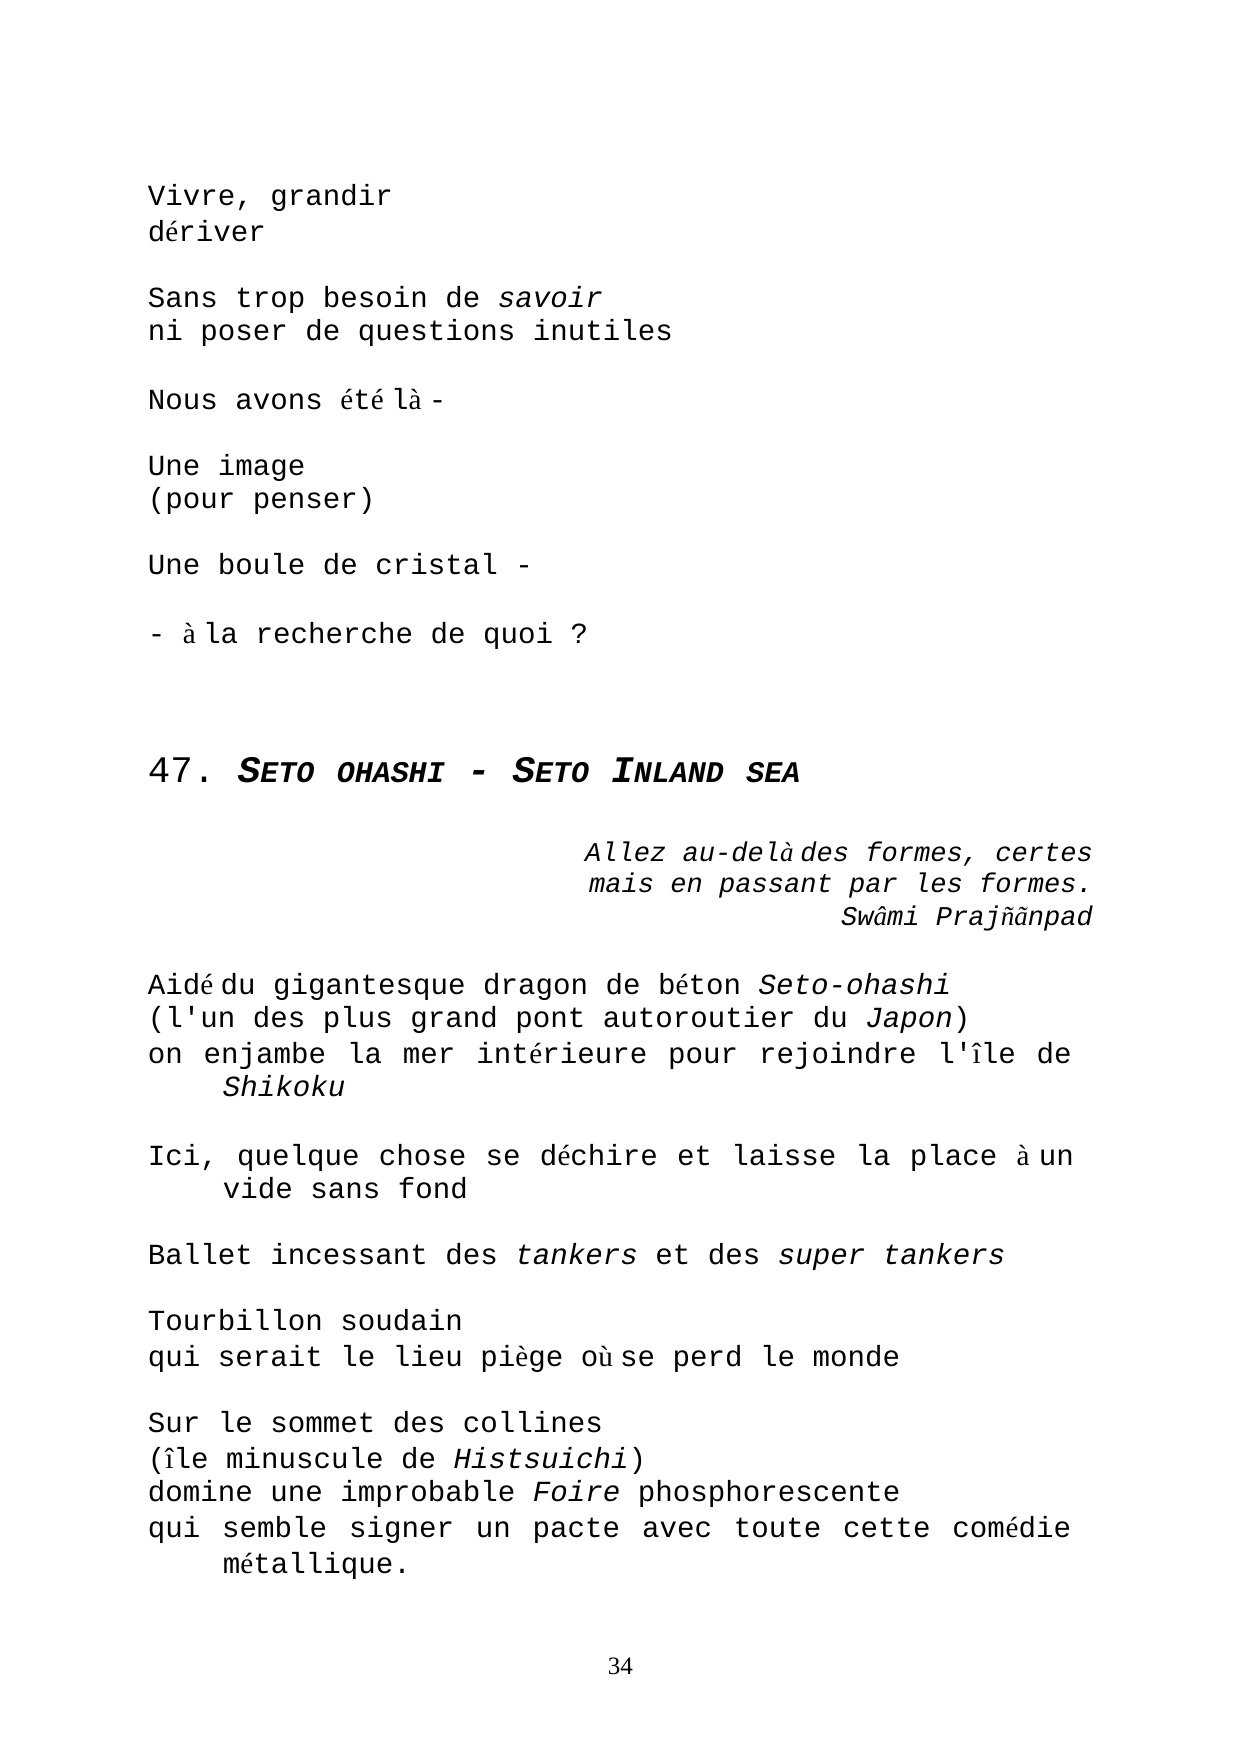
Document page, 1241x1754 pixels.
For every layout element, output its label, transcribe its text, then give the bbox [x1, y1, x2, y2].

text Allez au-delà des formes, certes [148, 836, 1093, 869]
text (île minuscule de Histsuichi) [148, 1441, 1093, 1477]
text Aidé du gigantesque dragon de béton Seto-ohashi [148, 967, 1093, 1003]
text on enjambe la mer intérieure pour rejoindre l'île de Shikoku [148, 1036, 1093, 1105]
text (pour penser) [148, 484, 1093, 517]
text ni poser de questions inutiles [148, 316, 1093, 349]
text Ici, quelque chose se déchire et laisse la place à un vide sans fond [148, 1138, 1093, 1207]
text Vivre, grandir [148, 181, 1093, 214]
text dériver [148, 214, 1093, 250]
text Une image [148, 451, 1093, 484]
text domine une improbable Foire phosphorescente [148, 1477, 1093, 1510]
text Sur le sommet des collines [148, 1408, 1093, 1441]
text (l'un des plus grand pont autoroutier du Japon) [148, 1003, 1093, 1036]
text Ballet incessant des tankers et des super tankers [148, 1240, 1093, 1273]
text Tourbillon soudain [148, 1306, 1093, 1339]
text 47. Seto ohashi - Seto Inland sea [148, 751, 1093, 794]
text Swâmi Prajñãnpad [148, 900, 1093, 934]
text - à la recherche de quoi ? [148, 616, 1093, 652]
text Une boule de cristal - [148, 550, 1093, 583]
text mais en passant par les formes. [148, 869, 1093, 900]
text Sans trop besoin de savoir [148, 283, 1093, 316]
text Nous avons été là - [148, 382, 1093, 418]
text qui serait le lieu piège où se perd le monde [148, 1339, 1093, 1375]
text qui semble signer un pacte avec toute cette comédie métallique. [148, 1510, 1093, 1582]
